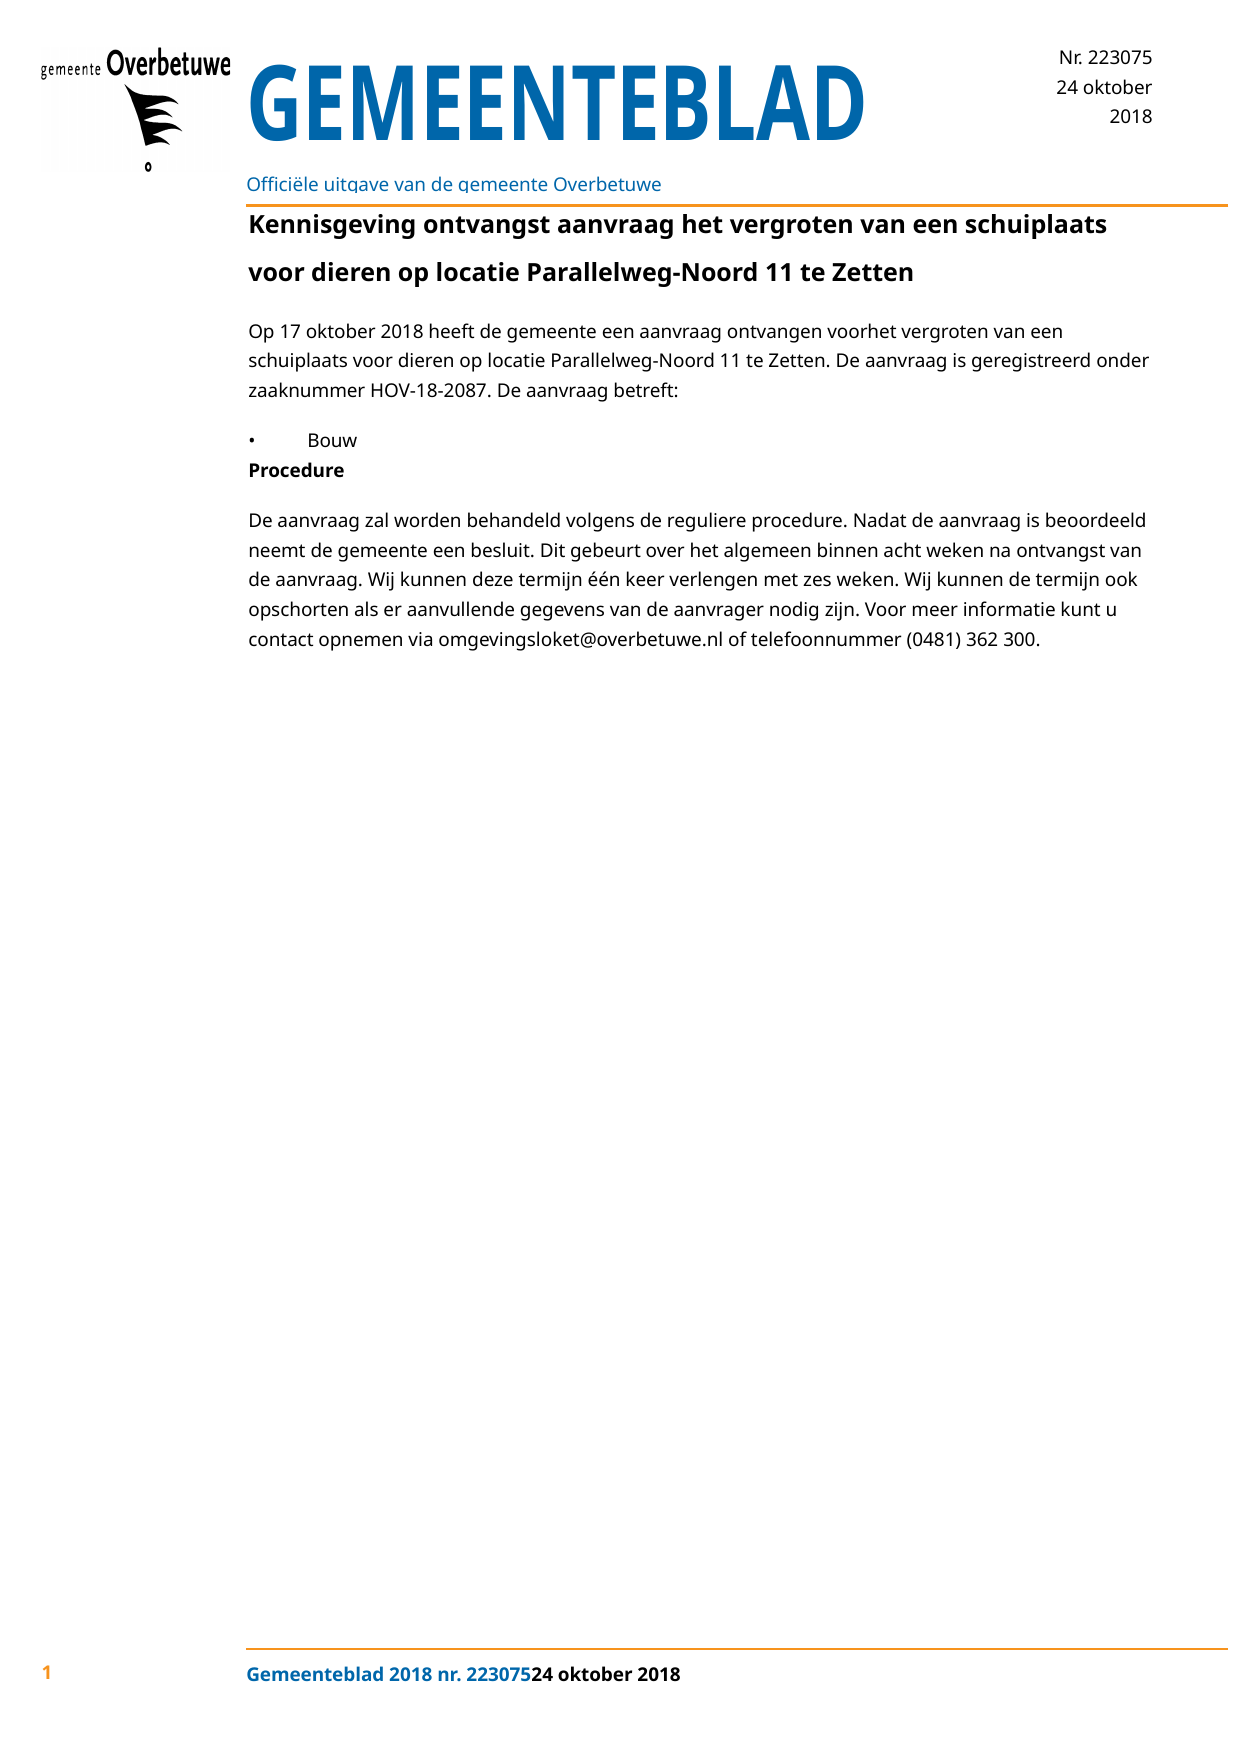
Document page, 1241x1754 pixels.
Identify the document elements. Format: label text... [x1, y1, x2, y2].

list Bouw [248, 427, 1152, 453]
text Procedure [248, 457, 1152, 483]
text Kennisgeving ontvangst aanvraag het vergroten van een schuiplaats voor dieren op locatie Parallelweg-Noord 11 te Zetten [248, 207, 1152, 288]
text De aanvraag zal worden behandeld volgens de reguliere procedure. Nadat de aanvraag is beoordeeld neemt de gemeente een besluit. Dit gebeurt over het algemeen binnen acht weken na ontvangst van de aanvraag. Wij kunnen deze termijn één keer verlengen met zes weken. Wij kunnen de termijn ook opschorten als er aanvullende gegevens van de aanvrager nodig zijn. Voor meer informatie kunt u contact opnemen via omgevingsloket@overbetuwe.nl of telefoonnummer (0481) 362 300. [248, 507, 1152, 652]
text Op 17 oktober 2018 heeft de gemeente een aanvraag ontvangen voorhet vergroten van een schuiplaats voor dieren op locatie Parallelweg-Noord 11 te Zetten. De aanvraag is geregistreerd onder zaaknummer HOV-18-2087. De aanvraag betreft: [248, 318, 1152, 403]
picture [41, 47, 231, 172]
